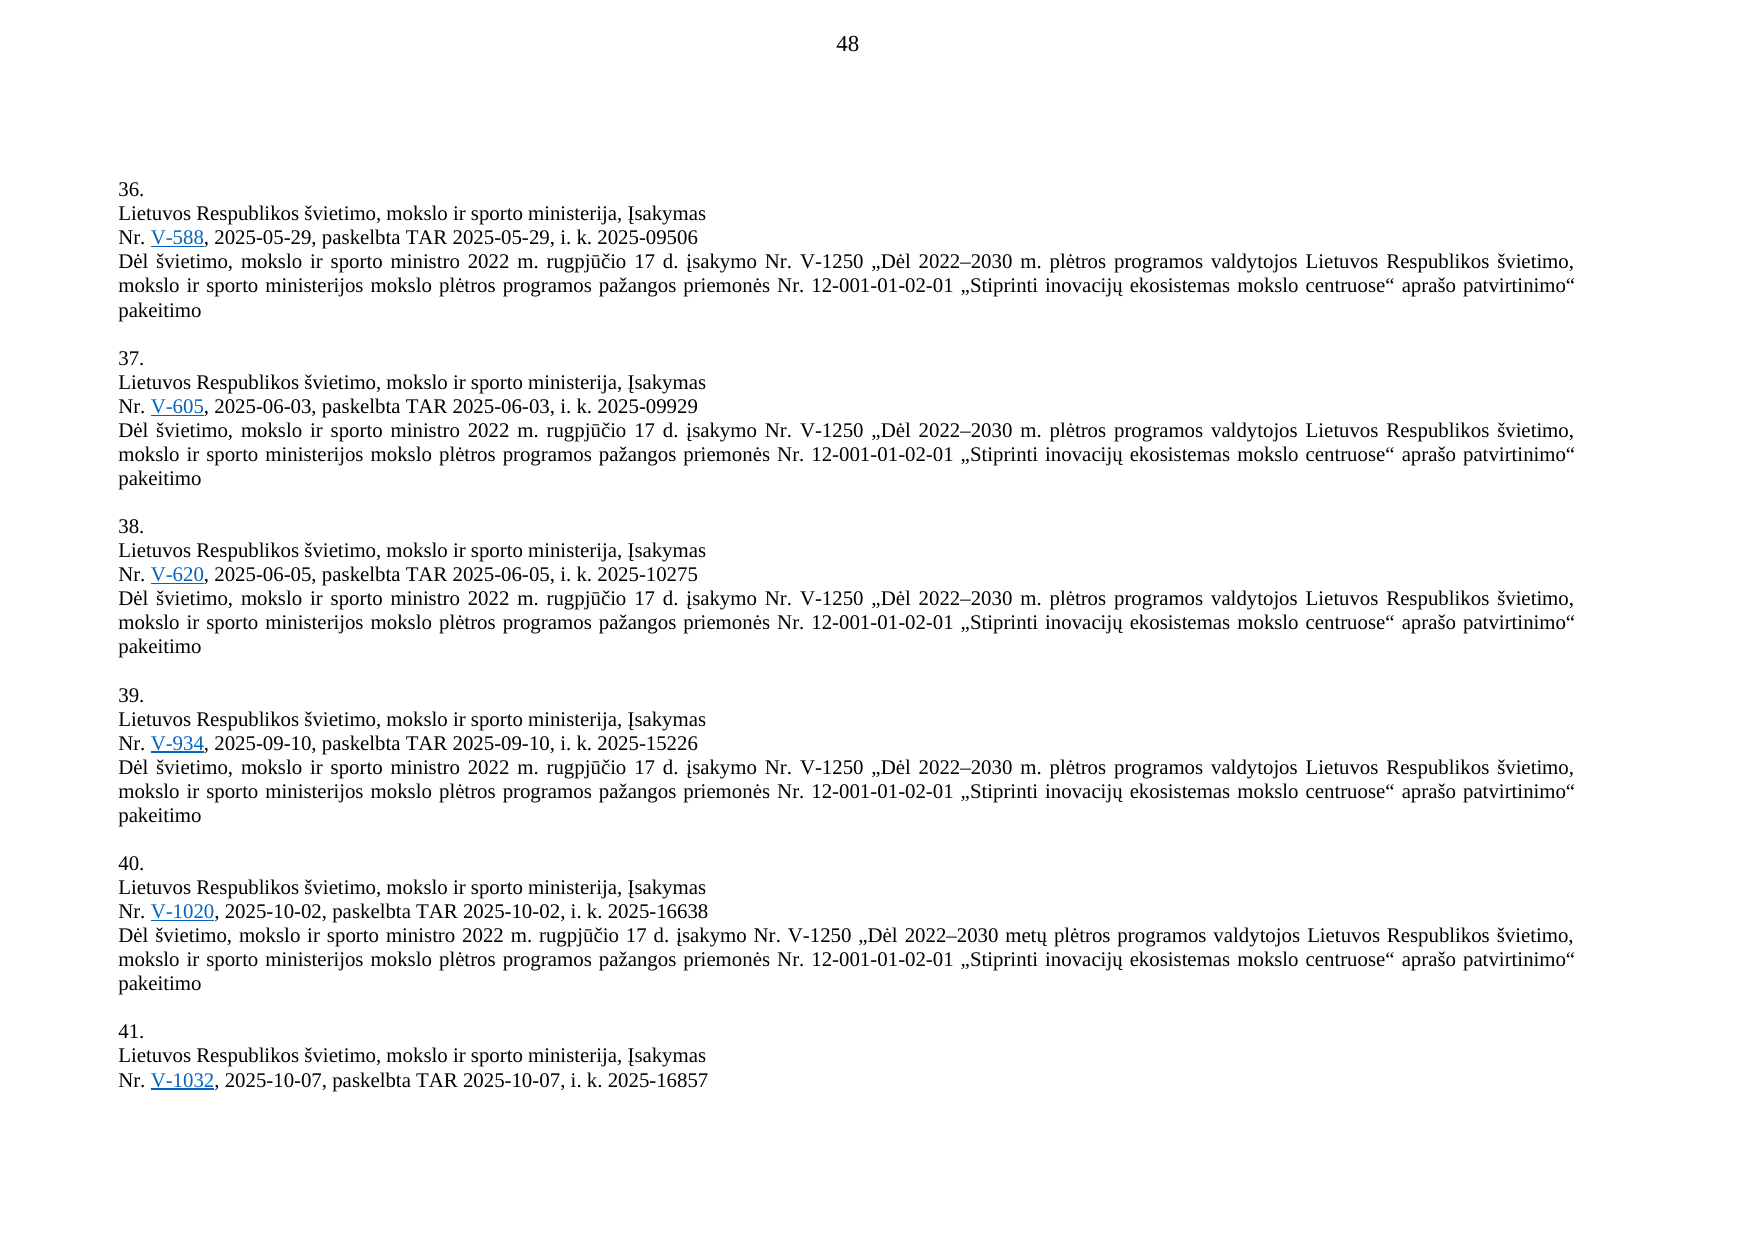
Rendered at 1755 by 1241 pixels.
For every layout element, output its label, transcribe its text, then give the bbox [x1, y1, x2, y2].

text Nr. V-588, 2025-05-29, paskelbta TAR 2025-05-29, i. k. 2025-09506 [118, 225, 1577, 249]
text 39. [118, 682, 1577, 707]
text Dėl švietimo, mokslo ir sporto ministro 2022 m. rugpjūčio 17 d. įsakymo Nr. V-1250 „Dėl 2022–2030 m. plėtros programos valdytojos Lietuvos Respublikos švietimo, mokslo ir sporto ministerijos mokslo plėtros programos pažangos priemonės Nr. 12-001-01-02-01 „Stiprinti inovacijų ekosistemas mokslo centruose“ aprašo patvirtinimo“ pakeitimo [118, 249, 1577, 322]
text Nr. V-934, 2025-09-10, paskelbta TAR 2025-09-10, i. k. 2025-15226 [118, 731, 1577, 755]
text Lietuvos Respublikos švietimo, mokslo ir sporto ministerija, Įsakymas [118, 201, 1577, 225]
text 36. [118, 177, 1577, 201]
text 40. [118, 851, 1577, 875]
text 37. [118, 346, 1577, 370]
text Nr. V-1020, 2025-10-02, paskelbta TAR 2025-10-02, i. k. 2025-16638 [118, 899, 1577, 923]
text Dėl švietimo, mokslo ir sporto ministro 2022 m. rugpjūčio 17 d. įsakymo Nr. V-1250 „Dėl 2022–2030 metų plėtros programos valdytojos Lietuvos Respublikos švietimo, mokslo ir sporto ministerijos mokslo plėtros programos pažangos priemonės Nr. 12-001-01-02-01 „Stiprinti inovacijų ekosistemas mokslo centruose“ aprašo patvirtinimo“ pakeitimo [118, 923, 1577, 995]
text Dėl švietimo, mokslo ir sporto ministro 2022 m. rugpjūčio 17 d. įsakymo Nr. V-1250 „Dėl 2022–2030 m. plėtros programos valdytojos Lietuvos Respublikos švietimo, mokslo ir sporto ministerijos mokslo plėtros programos pažangos priemonės Nr. 12-001-01-02-01 „Stiprinti inovacijų ekosistemas mokslo centruose“ aprašo patvirtinimo“ pakeitimo [118, 418, 1577, 490]
text Nr. V-620, 2025-06-05, paskelbta TAR 2025-06-05, i. k. 2025-10275 [118, 562, 1577, 586]
text Lietuvos Respublikos švietimo, mokslo ir sporto ministerija, Įsakymas [118, 370, 1577, 394]
text Lietuvos Respublikos švietimo, mokslo ir sporto ministerija, Įsakymas [118, 1043, 1577, 1067]
text Nr. V-1032, 2025-10-07, paskelbta TAR 2025-10-07, i. k. 2025-16857 [118, 1067, 1577, 1092]
text Dėl švietimo, mokslo ir sporto ministro 2022 m. rugpjūčio 17 d. įsakymo Nr. V-1250 „Dėl 2022–2030 m. plėtros programos valdytojos Lietuvos Respublikos švietimo, mokslo ir sporto ministerijos mokslo plėtros programos pažangos priemonės Nr. 12-001-01-02-01 „Stiprinti inovacijų ekosistemas mokslo centruose“ aprašo patvirtinimo“ pakeitimo [118, 755, 1577, 827]
text Dėl švietimo, mokslo ir sporto ministro 2022 m. rugpjūčio 17 d. įsakymo Nr. V-1250 „Dėl 2022–2030 m. plėtros programos valdytojos Lietuvos Respublikos švietimo, mokslo ir sporto ministerijos mokslo plėtros programos pažangos priemonės Nr. 12-001-01-02-01 „Stiprinti inovacijų ekosistemas mokslo centruose“ aprašo patvirtinimo“ pakeitimo [118, 586, 1577, 658]
text Nr. V-605, 2025-06-03, paskelbta TAR 2025-06-03, i. k. 2025-09929 [118, 394, 1577, 418]
text 38. [118, 514, 1577, 538]
text Lietuvos Respublikos švietimo, mokslo ir sporto ministerija, Įsakymas [118, 875, 1577, 899]
text Lietuvos Respublikos švietimo, mokslo ir sporto ministerija, Įsakymas [118, 707, 1577, 731]
text 41. [118, 1019, 1577, 1043]
text Lietuvos Respublikos švietimo, mokslo ir sporto ministerija, Įsakymas [118, 538, 1577, 562]
